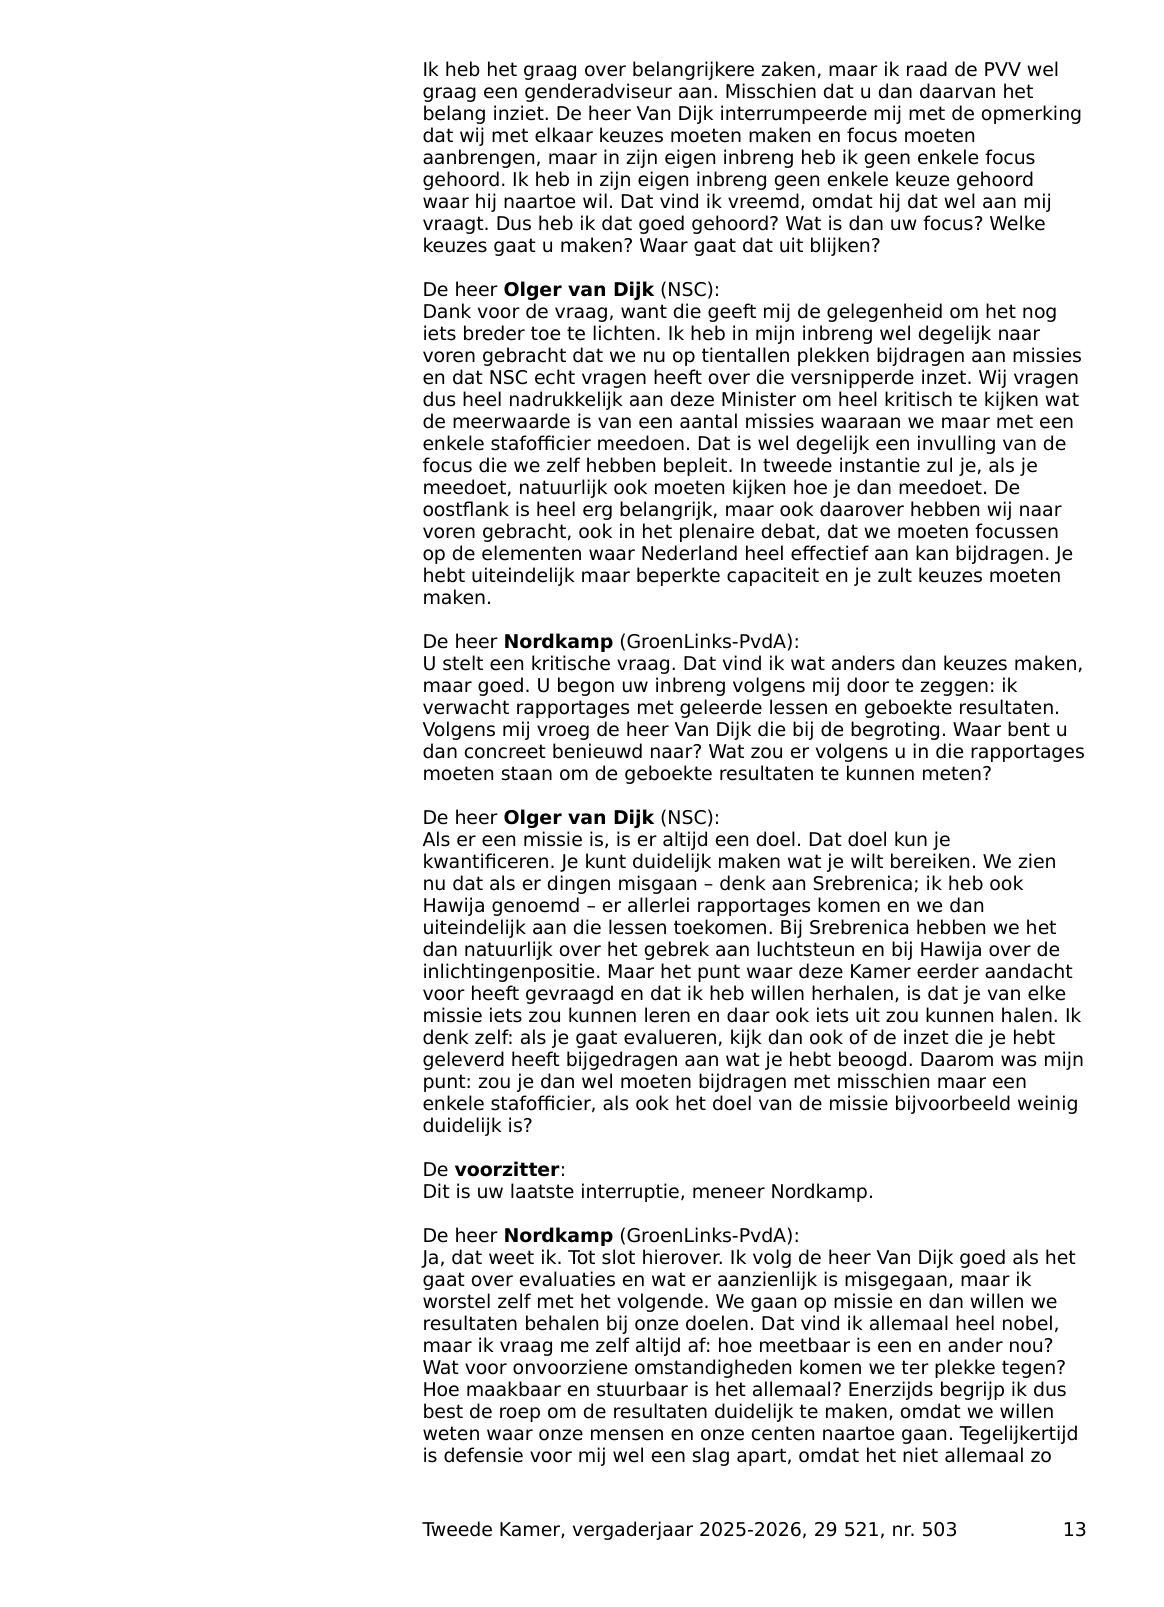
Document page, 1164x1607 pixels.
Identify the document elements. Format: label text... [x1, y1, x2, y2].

text De heer Nordkamp (GroenLinks-PvdA): [422, 631, 1087, 653]
text De heer Olger van Dijk (NSC): [422, 807, 1087, 829]
text Als er een missie is, is er altijd een doel. Dat doel kun je kwantificeren. Je kunt duidelijk maken wat je wilt bereiken. We zien nu dat als er dingen misgaan – denk aan Srebrenica; ik heb ook Hawija genoemd – er allerlei rapportages komen en we dan uiteindelijk aan die lessen toekomen. Bij Srebrenica hebben we het dan natuurlijk over het gebrek aan luchtsteun en bij Hawija over de inlichtingenpositie. Maar het punt waar deze Kamer eerder aandacht voor heeft gevraagd en dat ik heb willen herhalen, is dat je van elke missie iets zou kunnen leren en daar ook iets uit zou kunnen halen. Ik denk zelf: als je gaat evalueren, kijk dan ook of de inzet die je hebt geleverd heeft bijgedragen aan wat je hebt beoogd. Daarom was mijn punt: zou je dan wel moeten bijdragen met misschien maar een enkele stafofficier, als ook het doel van de missie bijvoorbeeld weinig duidelijk is? [422, 829, 1087, 1137]
text Ja, dat weet ik. Tot slot hierover. Ik volg de heer Van Dijk goed als het gaat over evaluaties en wat er aanzienlijk is misgegaan, maar ik worstel zelf met het volgende. We gaan op missie en dan willen we resultaten behalen bij onze doelen. Dat vind ik allemaal heel nobel, maar ik vraag me zelf altijd af: hoe meetbaar is een en ander nou? Wat voor onvoorziene omstandigheden komen we ter plekke tegen? Hoe maakbaar en stuurbaar is het allemaal? Enerzijds begrijp ik dus best de roep om de resultaten duidelijk te maken, omdat we willen weten waar onze mensen en onze centen naartoe gaan. Tegelijkertijd is defensie voor mij wel een slag apart, omdat het niet allemaal zo [422, 1247, 1087, 1467]
text De heer Nordkamp (GroenLinks-PvdA): [422, 1225, 1087, 1247]
text U stelt een kritische vraag. Dat vind ik wat anders dan keuzes maken, maar goed. U begon uw inbreng volgens mij door te zeggen: ik verwacht rapportages met geleerde lessen en geboekte resultaten. Volgens mij vroeg de heer Van Dijk die bij de begroting. Waar bent u dan concreet benieuwd naar? Wat zou er volgens u in die rapportages moeten staan om de geboekte resultaten te kunnen meten? [422, 653, 1087, 785]
text Dit is uw laatste interruptie, meneer Nordkamp. [422, 1181, 1087, 1203]
text De voorzitter: [422, 1159, 1087, 1181]
text Ik heb het graag over belangrijkere zaken, maar ik raad de PVV wel graag een genderadviseur aan. Misschien dat u dan daarvan het belang inziet. De heer Van Dijk interrumpeerde mij met de opmerking dat wij met elkaar keuzes moeten maken en focus moeten aanbrengen, maar in zijn eigen inbreng heb ik geen enkele focus gehoord. Ik heb in zijn eigen inbreng geen enkele keuze gehoord waar hij naartoe wil. Dat vind ik vreemd, omdat hij dat wel aan mij vraagt. Dus heb ik dat goed gehoord? Wat is dan uw focus? Welke keuzes gaat u maken? Waar gaat dat uit blijken? [422, 59, 1087, 257]
text De heer Olger van Dijk (NSC): [422, 279, 1087, 301]
text Dank voor de vraag, want die geeft mij de gelegenheid om het nog iets breder toe te lichten. Ik heb in mijn inbreng wel degelijk naar voren gebracht dat we nu op tientallen plekken bijdragen aan missies en dat NSC echt vragen heeft over die versnipperde inzet. Wij vragen dus heel nadrukkelijk aan deze Minister om heel kritisch te kijken wat de meerwaarde is van een aantal missies waaraan we maar met een enkele stafofficier meedoen. Dat is wel degelijk een invulling van de focus die we zelf hebben bepleit. In tweede instantie zul je, als je meedoet, natuurlijk ook moeten kijken hoe je dan meedoet. De oostflank is heel erg belangrijk, maar ook daarover hebben wij naar voren gebracht, ook in het plenaire debat, dat we moeten focussen op de elementen waar Nederland heel effectief aan kan bijdragen. Je hebt uiteindelijk maar beperkte capaciteit en je zult keuzes moeten maken. [422, 301, 1087, 609]
